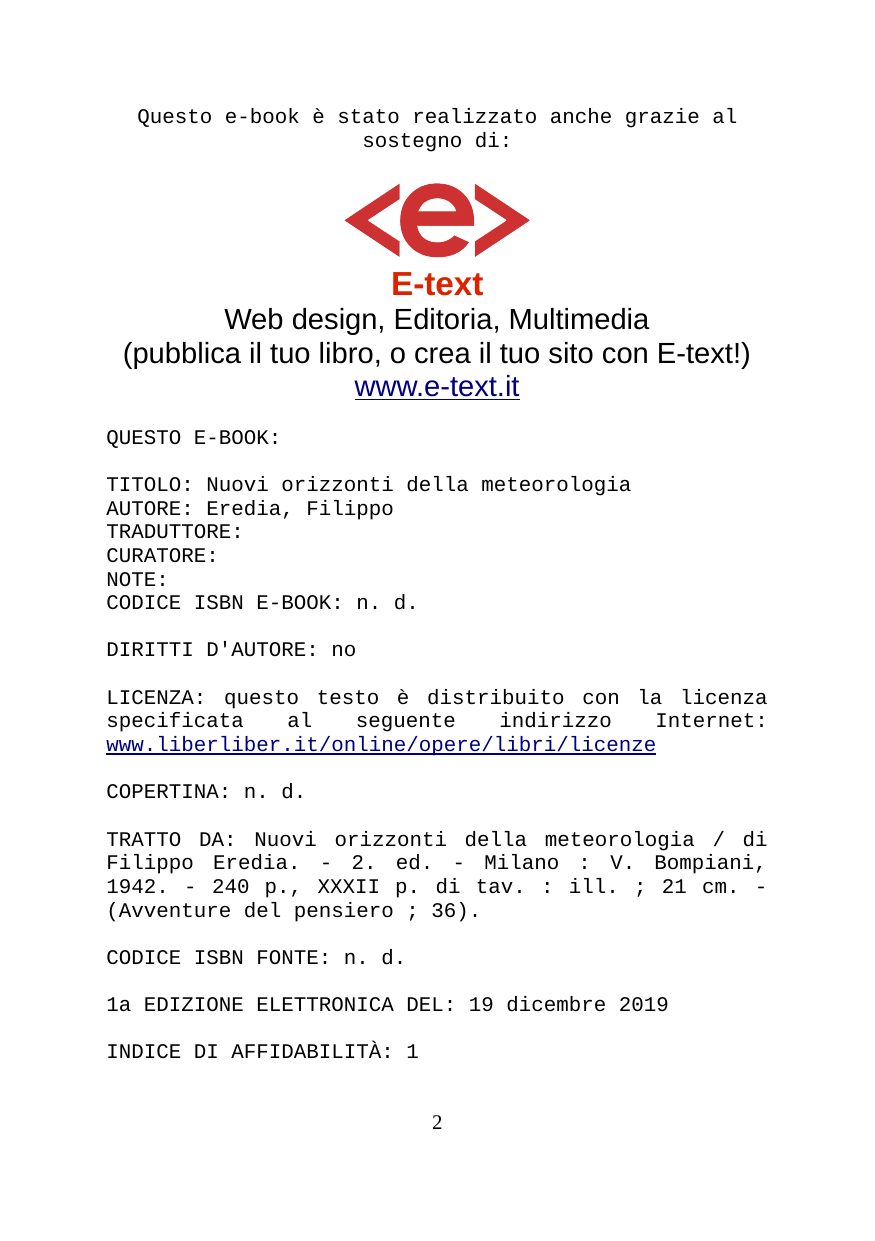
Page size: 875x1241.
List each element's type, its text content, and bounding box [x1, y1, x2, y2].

text Questo e-book è stato realizzato anche grazie al sostegno di: [106, 106, 768, 153]
text NOTE: [106, 568, 768, 592]
text COPERTINA: n. d. [106, 781, 768, 805]
text DIRITTI D'AUTORE: no [106, 639, 768, 663]
picture [343, 183, 531, 258]
text TRATTO DA: Nuovi orizzonti della meteorologia / di Filippo Eredia. - 2. ed. - Milano : V. Bompiani, 1942. - 240 p., XXXII p. di tav. : ill. ; 21 cm. - (Avventure del pensiero ; 36). [106, 829, 768, 923]
text E-text [106, 264, 768, 302]
text CURATORE: [106, 545, 768, 568]
text CODICE ISBN E-BOOK: n. d. [106, 592, 768, 616]
text TITOLO: Nuovi orizzonti della meteorologia [106, 474, 768, 498]
text TRADUTTORE: [106, 521, 768, 545]
text 1a EDIZIONE ELETTRONICA DEL: 19 dicembre 2019 [106, 994, 768, 1018]
text CODICE ISBN FONTE: n. d. [106, 947, 768, 971]
text (pubblica il tuo libro, o crea il tuo sito con E-text!) [106, 336, 768, 369]
text LICENZA: questo testo è distribuito con la licenza specificata al seguente indirizzo Internet: www.liberliber.it/online/opere/libri/licenze [106, 687, 768, 758]
text www.e-text.it [106, 369, 768, 403]
text AUTORE: Eredia, Filippo [106, 498, 768, 521]
text QUESTO E-BOOK: [106, 427, 768, 450]
text Web design, Editoria, Multimedia [106, 302, 768, 336]
text INDICE DI AFFIDABILITÀ: 1 [106, 1041, 768, 1065]
